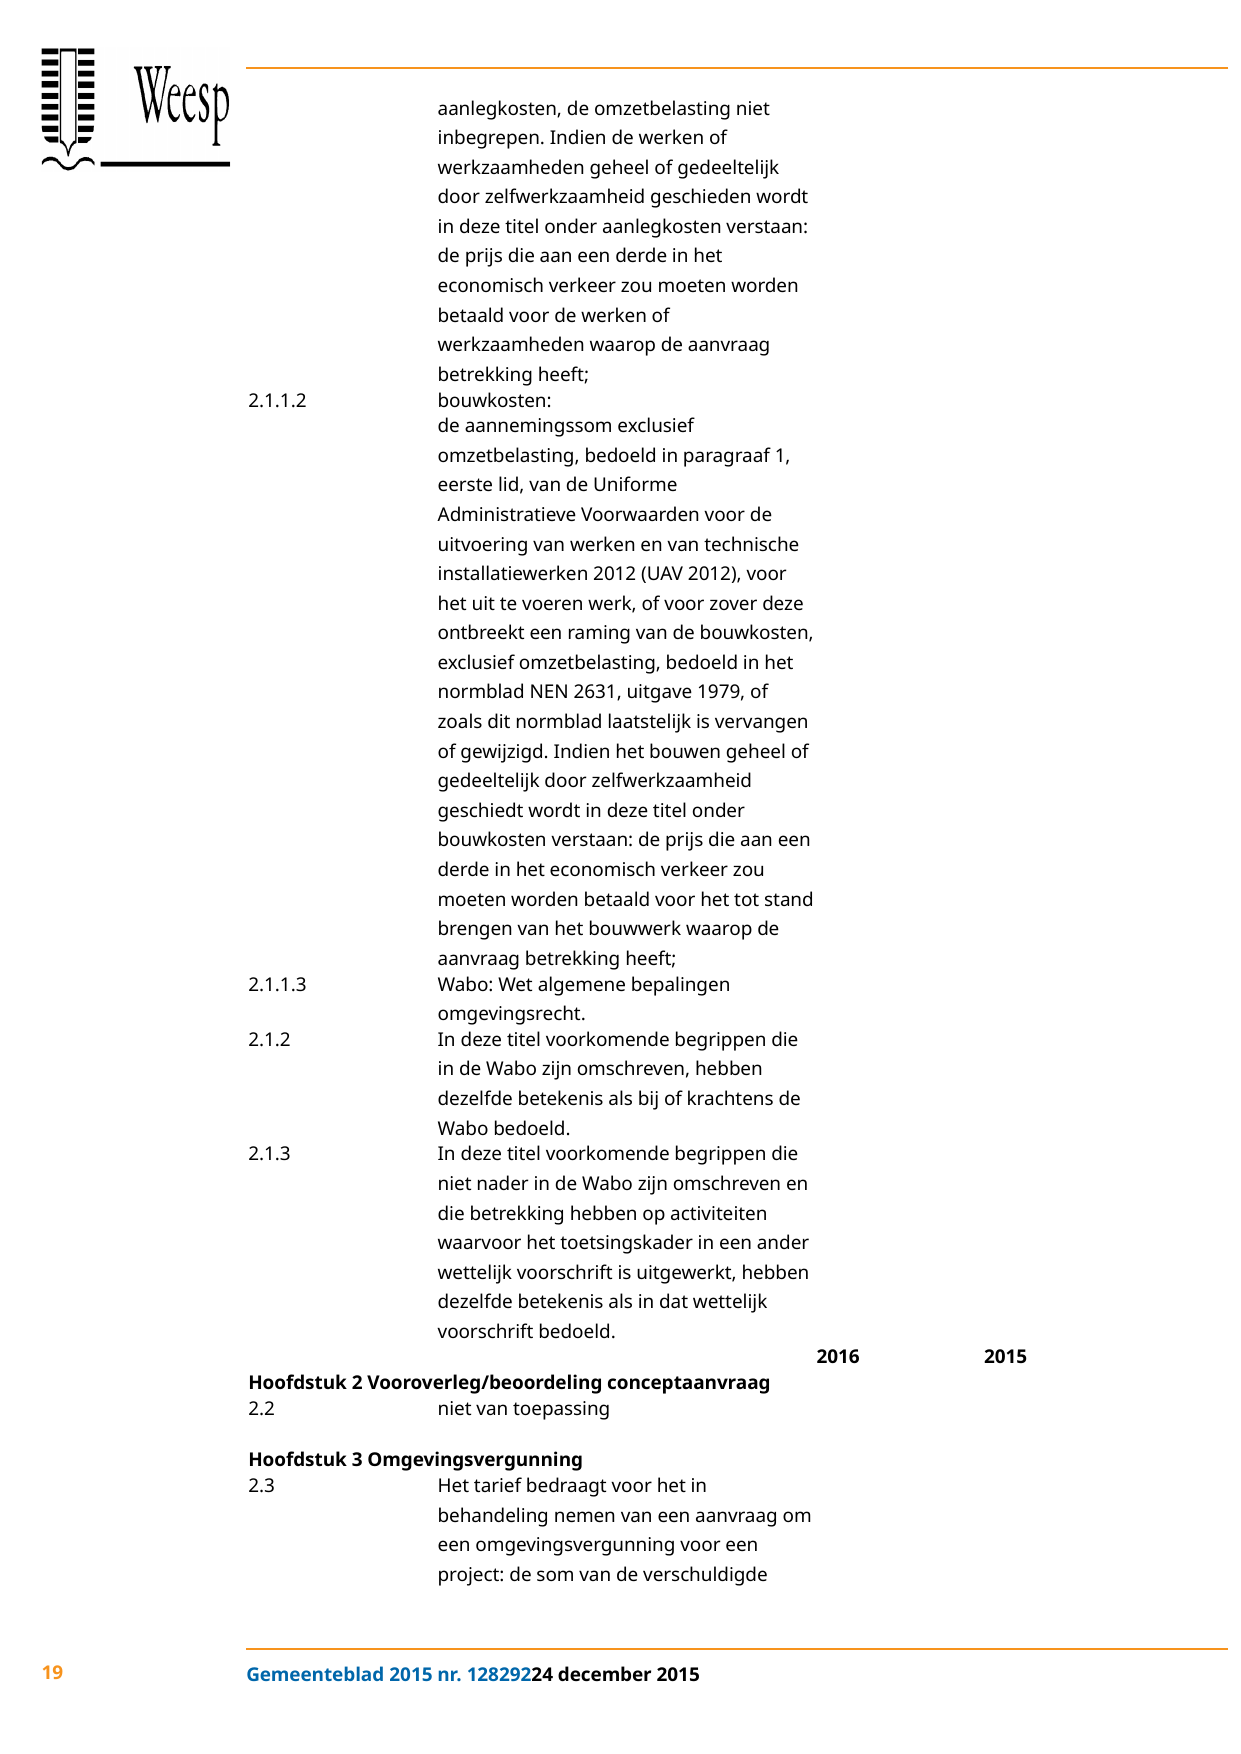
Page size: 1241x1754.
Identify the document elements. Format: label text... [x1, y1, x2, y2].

table_cell bouwkosten: [438, 387, 816, 412]
table_cell [816, 1421, 984, 1447]
table_cell [816, 1473, 984, 1587]
table_cell 2.1.1.3 [248, 971, 437, 1026]
table_cell [816, 971, 984, 1026]
table_cell [984, 1421, 1152, 1447]
table_cell 2.1.2 [248, 1026, 437, 1141]
table_cell Wabo: Wet algemene bepalingen omgevingsrecht. [438, 971, 816, 1026]
table_cell [816, 95, 984, 387]
table_cell [816, 387, 984, 412]
table_cell [984, 1473, 1152, 1587]
table_cell aanlegkosten, de omzetbelasting niet inbegrepen. Indien de werken of werkzaamheden geheel of gedeeltelijk door zelfwerkzaamheid geschieden wordt in deze titel onder aanlegkosten verstaan: de prijs die aan een derde in het economisch verkeer zou moeten worden betaald voor de werken of werkzaamheden waarop de aanvraag betrekking heeft; [438, 95, 816, 387]
table_cell In deze titel voorkomende begrippen die niet nader in de Wabo zijn omschreven en die betrekking hebben op activiteiten waarvoor het toetsingskader in een ander wettelijk voorschrift is uitgewerkt, hebben dezelfde betekenis als in dat wettelijk voorschrift bedoeld. [438, 1141, 816, 1344]
table_cell de aannemingssom exclusief omzetbelasting, bedoeld in paragraaf 1, eerste lid, van de Uniforme Administratieve Voorwaarden voor de uitvoering van werken en van technische installatiewerken 2012 (UAV 2012), voor het uit te voeren werk, of voor zover deze ontbreekt een raming van de bouwkosten, exclusief omzetbelasting, bedoeld in het normblad NEN 2631, uitgave 1979, of zoals dit normblad laatstelijk is vervangen of gewijzigd. Indien het bouwen geheel of gedeeltelijk door zelfwerkzaamheid geschiedt wordt in deze titel onder bouwkosten verstaan: de prijs die aan een derde in het economisch verkeer zou moeten worden betaald voor het tot stand brengen van het bouwwerk waarop de aanvraag betrekking heeft; [438, 413, 816, 971]
picture [41, 47, 231, 172]
table_cell [816, 1141, 984, 1344]
table_cell [984, 1395, 1152, 1421]
table_cell [984, 1141, 1152, 1344]
table_cell 2.2 [248, 1395, 437, 1421]
table_cell [984, 95, 1152, 387]
table_cell 2.1.1.2 [248, 387, 437, 412]
table_cell [816, 1370, 984, 1395]
table_cell [984, 1447, 1152, 1472]
table_cell [438, 1421, 816, 1447]
table_cell 2016 [816, 1344, 984, 1369]
table_cell niet van toepassing [438, 1395, 816, 1421]
table_cell [984, 971, 1152, 1026]
table_cell [248, 95, 437, 387]
table_cell [248, 1421, 437, 1447]
table_cell [984, 1370, 1152, 1395]
table_cell In deze titel voorkomende begrippen die in de Wabo zijn omschreven, hebben dezelfde betekenis als bij of krachtens de Wabo bedoeld. [438, 1026, 816, 1141]
table_cell [984, 1026, 1152, 1141]
table_cell [816, 413, 984, 971]
table_cell 2015 [984, 1344, 1152, 1369]
table_cell [984, 413, 1152, 971]
table_cell [816, 1447, 984, 1472]
table_cell [248, 1344, 437, 1369]
table_cell Het tarief bedraagt voor het in behandeling nemen van een aanvraag om een omgevingsvergunning voor een project: de som van de verschuldigde [438, 1473, 816, 1587]
table_cell 2.3 [248, 1473, 437, 1587]
table_cell Hoofdstuk 2 Vooroverleg/beoordeling conceptaanvraag [248, 1370, 816, 1395]
table_cell [438, 1344, 816, 1369]
table_cell Hoofdstuk 3 Omgevingsvergunning [248, 1447, 816, 1472]
table_cell [816, 1026, 984, 1141]
table_cell [984, 387, 1152, 412]
table_cell 2.1.3 [248, 1141, 437, 1344]
table_cell [816, 1395, 984, 1421]
table_cell [248, 413, 437, 971]
